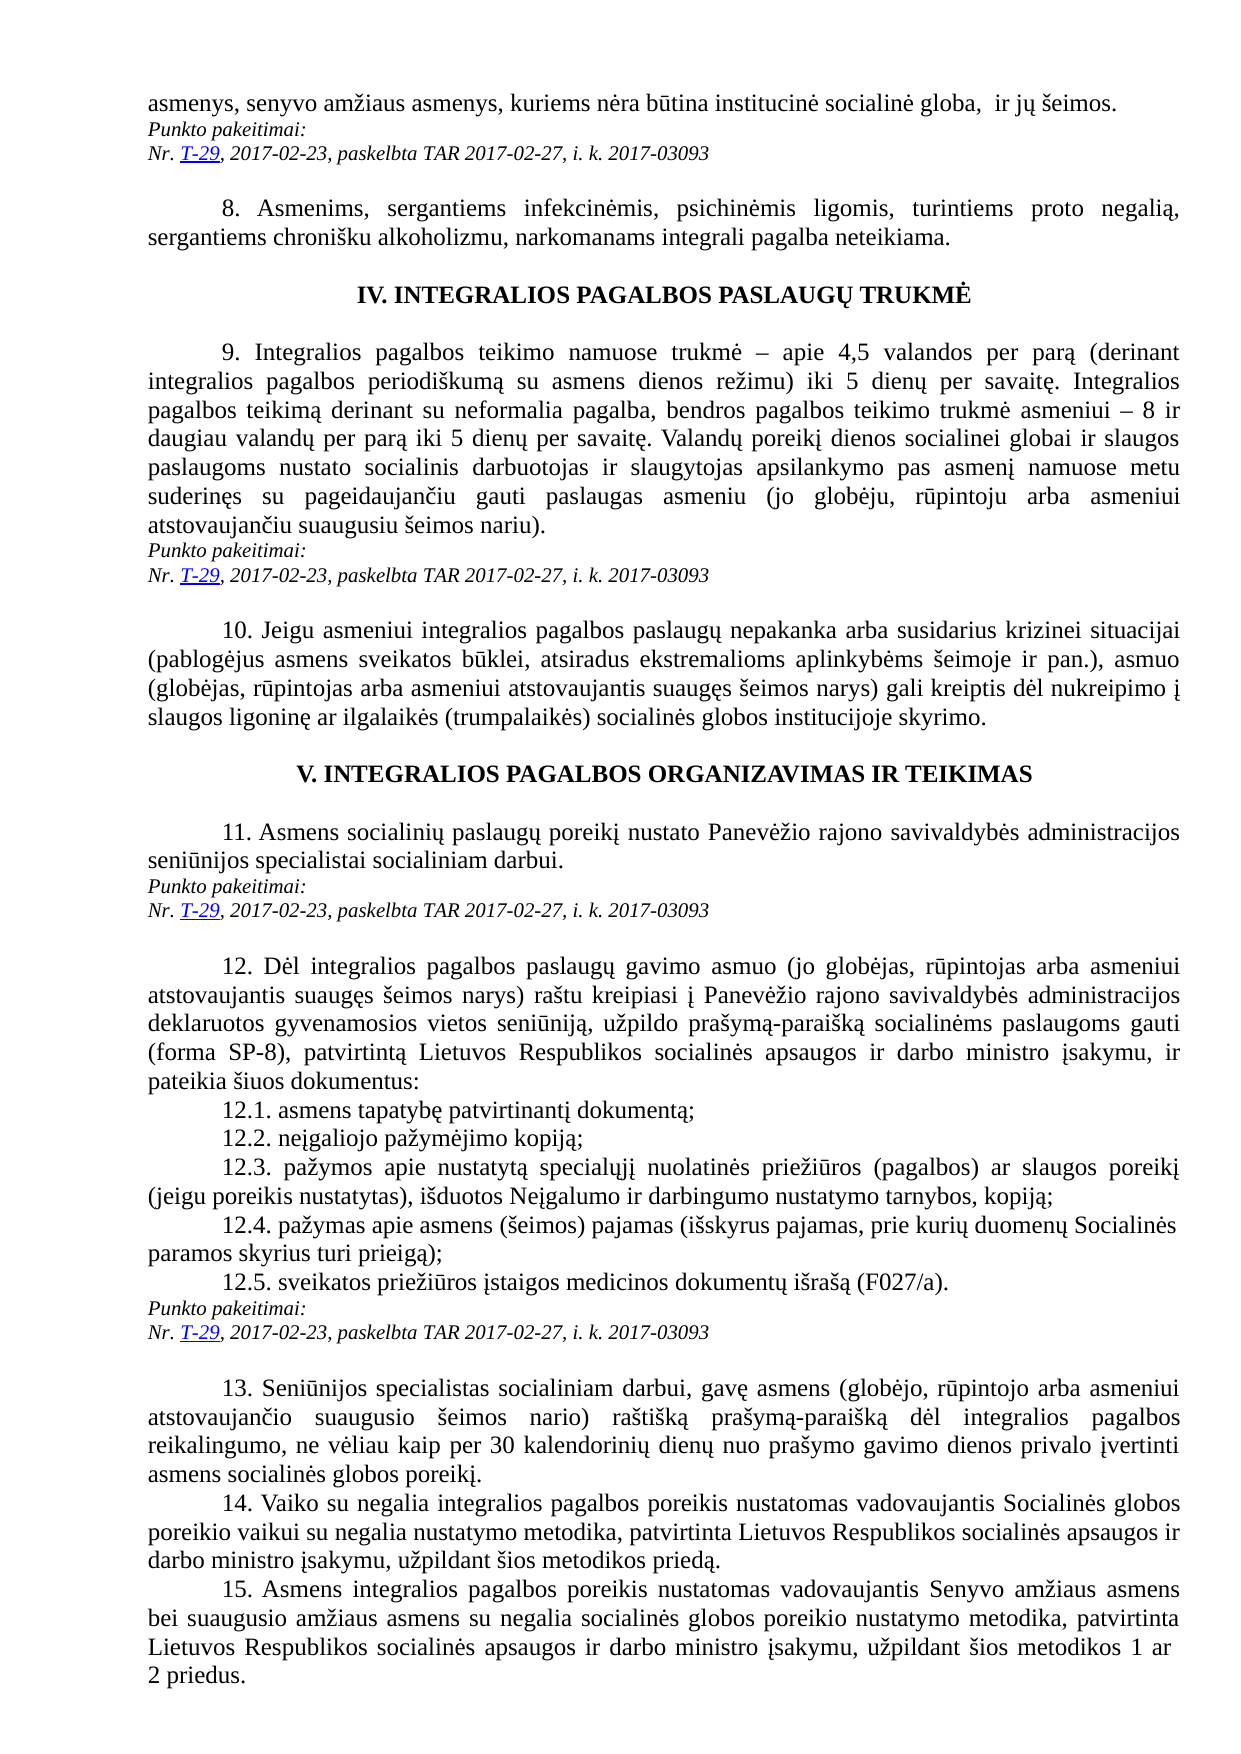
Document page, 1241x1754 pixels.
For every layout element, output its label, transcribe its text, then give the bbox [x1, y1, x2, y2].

text Nr. T-29, 2017-02-23, paskelbta TAR 2017-02-27, i. k. 2017-03093 [148, 562, 1181, 587]
text 11. Asmens socialinių paslaugų poreikį nustato Panevėžio rajono savivaldybės administracijos seniūnijos specialistai socialiniam darbui. [148, 817, 1181, 874]
text Punkto pakeitimai: [148, 117, 1181, 141]
text 12.2. neįgaliojo pažymėjimo kopiją; [148, 1123, 1181, 1152]
text Nr. T-29, 2017-02-23, paskelbta TAR 2017-02-27, i. k. 2017-03093 [148, 1320, 1181, 1344]
text 12.1. asmens tapatybę patvirtinantį dokumentą; [148, 1095, 1181, 1123]
text Nr. T-29, 2017-02-23, paskelbta TAR 2017-02-27, i. k. 2017-03093 [148, 898, 1181, 922]
text Nr. T-29, 2017-02-23, paskelbta TAR 2017-02-27, i. k. 2017-03093 [148, 141, 1181, 165]
text Punkto pakeitimai: [148, 874, 1181, 898]
text asmenys, senyvo amžiaus asmenys, kuriems nėra būtina institucinė socialinė globa, ir jų šeimos. [148, 88, 1181, 117]
text IV. INTEGRALIOS PAGALBOS PASLAUGŲ TRUKMĖ [148, 280, 1181, 308]
text 9. Integralios pagalbos teikimo namuose trukmė – apie 4,5 valandos per parą (derinant integralios pagalbos periodiškumą su asmens dienos režimu) iki 5 dienų per savaitę. Integralios pagalbos teikimą derinant su neformalia pagalba, bendros pagalbos teikimo trukmė asmeniui – 8 ir daugiau valandų per parą iki 5 dienų per savaitę. Valandų poreikį dienos socialinei globai ir slaugos paslaugoms nustato socialinis darbuotojas ir slaugytojas apsilankymo pas asmenį namuose metu suderinęs su pageidaujančiu gauti paslaugas asmeniu (jo globėju, rūpintoju arba asmeniui atstovaujančiu suaugusiu šeimos nariu). [148, 337, 1181, 538]
text 13. Seniūnijos specialistas socialiniam darbui, gavę asmens (globėjo, rūpintojo arba asmeniui atstovaujančio suaugusio šeimos nario) raštišką prašymą-paraišką dėl integralios pagalbos reikalingumo, ne vėliau kaip per 30 kalendorinių dienų nuo prašymo gavimo dienos privalo įvertinti asmens socialinės globos poreikį. [148, 1373, 1181, 1488]
text 10. Jeigu asmeniui integralios pagalbos paslaugų nepakanka arba susidarius krizinei situacijai (pablogėjus asmens sveikatos būklei, atsiradus ekstremalioms aplinkybėms šeimoje ir pan.), asmuo (globėjas, rūpintojas arba asmeniui atstovaujantis suaugęs šeimos narys) gali kreiptis dėl nukreipimo į slaugos ligoninę ar ilgalaikės (trumpalaikės) socialinės globos institucijoje skyrimo. [148, 615, 1181, 730]
text 12.3. pažymos apie nustatytą specialųjį nuolatinės priežiūros (pagalbos) ar slaugos poreikį (jeigu poreikis nustatytas), išduotos Neįgalumo ir darbingumo nustatymo tarnybos, kopiją; [148, 1152, 1181, 1210]
text V. INTEGRALIOS PAGALBOS ORGANIZAVIMAS IR TEIKIMAS [148, 759, 1181, 788]
text 12.4. pažymas apie asmens (šeimos) pajamas (išskyrus pajamas, prie kurių duomenų Socialinės paramos skyrius turi prieigą); [148, 1210, 1181, 1267]
text Punkto pakeitimai: [148, 1296, 1181, 1320]
text 14. Vaiko su negalia integralios pagalbos poreikis nustatomas vadovaujantis Socialinės globos poreikio vaikui su negalia nustatymo metodika, patvirtinta Lietuvos Respublikos socialinės apsaugos ir darbo ministro įsakymu, užpildant šios metodikos priedą. [148, 1488, 1181, 1574]
text 12.5. sveikatos priežiūros įstaigos medicinos dokumentų išrašą (F027/a). [148, 1267, 1181, 1296]
text 15. Asmens integralios pagalbos poreikis nustatomas vadovaujantis Senyvo amžiaus asmens bei suaugusio amžiaus asmens su negalia socialinės globos poreikio nustatymo metodika, patvirtinta Lietuvos Respublikos socialinės apsaugos ir darbo ministro įsakymu, užpildant šios metodikos 1 ar 2 priedus. [148, 1574, 1181, 1689]
text Punkto pakeitimai: [148, 538, 1181, 562]
text 12. Dėl integralios pagalbos paslaugų gavimo asmuo (jo globėjas, rūpintojas arba asmeniui atstovaujantis suaugęs šeimos narys) raštu kreipiasi į Panevėžio rajono savivaldybės administracijos deklaruotos gyvenamosios vietos seniūniją, užpildo prašymą-paraišką socialinėms paslaugoms gauti (forma SP-8), patvirtintą Lietuvos Respublikos socialinės apsaugos ir darbo ministro įsakymu, ir pateikia šiuos dokumentus: [148, 951, 1181, 1095]
text 8. Asmenims, sergantiems infekcinėmis, psichinėmis ligomis, turintiems proto negalią, sergantiems chronišku alkoholizmu, narkomanams integrali pagalba neteikiama. [148, 193, 1181, 251]
